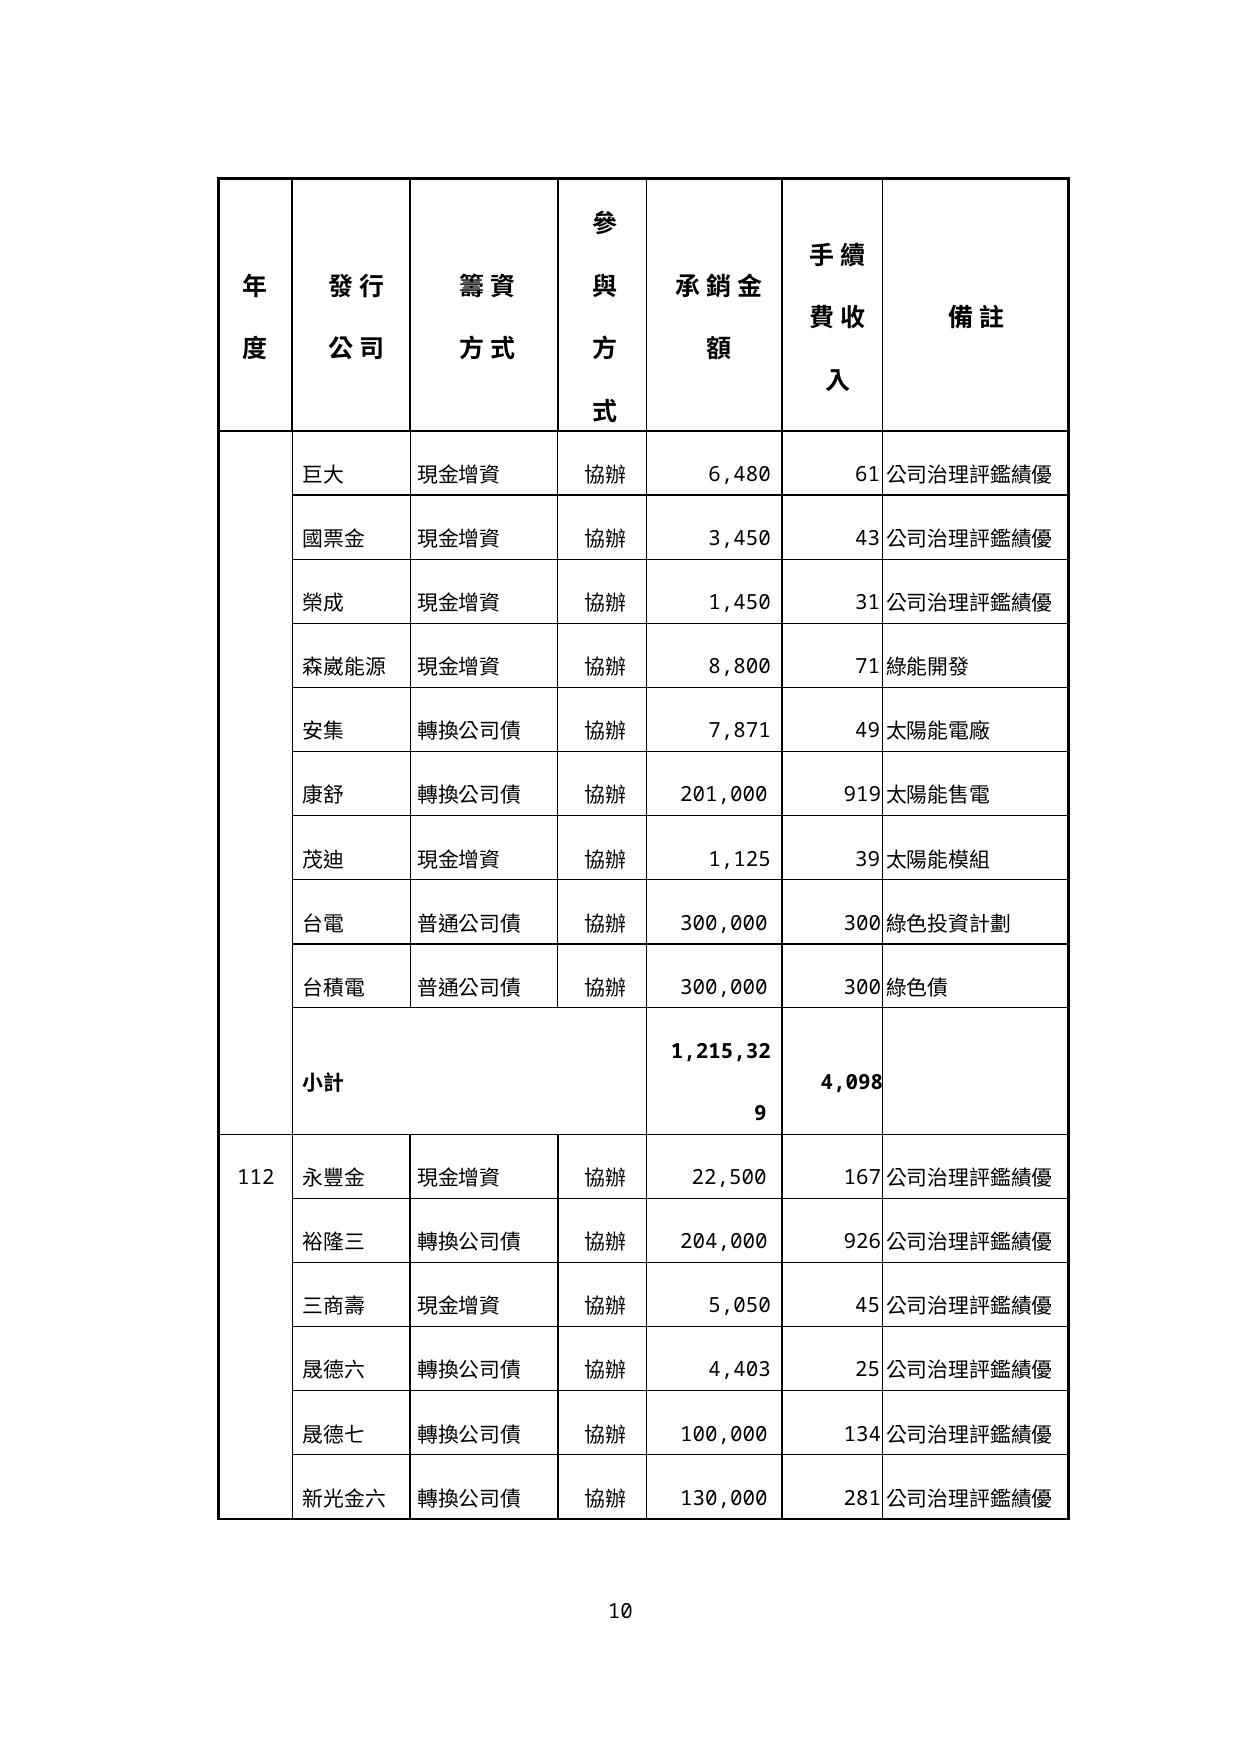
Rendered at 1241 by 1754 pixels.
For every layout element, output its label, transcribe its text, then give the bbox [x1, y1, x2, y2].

table_cell 4,403 [647, 1327, 781, 1390]
table_cell 167 [783, 1135, 882, 1197]
table_cell 1,125 [647, 816, 781, 879]
table_cell 公司治理評鑑績優 [883, 1327, 1067, 1390]
table_cell 協辦 [559, 1327, 646, 1390]
table_cell 新光金六 [293, 1455, 409, 1518]
table_cell 協辦 [559, 1199, 646, 1262]
table_cell 太陽能模組 [883, 816, 1067, 879]
table_header 發行 公司 [293, 180, 409, 430]
table_header 承銷金額 [647, 180, 781, 430]
table_cell 巨大 [293, 432, 410, 494]
table_cell 6,480 [647, 432, 781, 494]
table_cell 轉換公司債 [411, 752, 557, 815]
table_cell 201,000 [647, 752, 781, 815]
table_cell 轉換公司債 [411, 1455, 557, 1518]
table_cell 71 [783, 624, 882, 687]
table_cell 公司治理評鑑績優 [883, 496, 1067, 558]
table_cell 300,000 [647, 945, 781, 1007]
table_header 年度 [220, 180, 291, 430]
table_cell 4,098 [783, 1008, 882, 1133]
table_cell 茂迪 [293, 816, 410, 879]
table_cell 太陽能電廠 [883, 688, 1067, 751]
table_cell 公司治理評鑑績優 [883, 1263, 1067, 1326]
table_cell 普通公司債 [411, 880, 557, 943]
table_cell 協辦 [559, 1263, 646, 1326]
table_cell 100,000 [647, 1391, 781, 1454]
table_cell 公司治理評鑑績優 [883, 1455, 1067, 1518]
table_cell 現金增資 [411, 1135, 557, 1197]
table_cell 39 [783, 816, 882, 879]
table_cell 49 [783, 688, 882, 751]
table_cell 轉換公司債 [411, 1327, 557, 1390]
table_cell 安集 [293, 688, 410, 751]
table_cell 裕隆三 [293, 1199, 409, 1262]
table_header 籌資 方式 [411, 180, 557, 430]
table_cell 公司治理評鑑績優 [883, 1199, 1067, 1262]
table_cell 協辦 [558, 816, 646, 879]
table_cell 康舒 [293, 752, 410, 815]
table_cell 300,000 [647, 880, 781, 943]
table_cell 現金增資 [411, 560, 557, 622]
table_cell 22,500 [647, 1135, 781, 1197]
table_cell 31 [783, 560, 882, 622]
table_cell 協辦 [558, 496, 646, 558]
table_cell 現金增資 [411, 496, 557, 558]
table_cell 3,450 [647, 496, 781, 558]
table_cell 300 [783, 880, 882, 943]
table_cell 榮成 [293, 560, 410, 622]
table_cell 協辦 [558, 945, 646, 1007]
table_cell 晟德七 [293, 1391, 409, 1454]
table_cell 公司治理評鑑績優 [883, 560, 1067, 622]
table_cell 公司治理評鑑績優 [883, 432, 1067, 494]
table_cell 協辦 [558, 688, 646, 751]
table_cell [883, 1008, 1067, 1133]
table_cell 1,215,329 [647, 1008, 781, 1133]
table_cell 現金增資 [411, 816, 557, 879]
table_cell 300 [783, 945, 882, 1007]
table_cell 134 [783, 1391, 882, 1454]
table_cell 919 [783, 752, 882, 815]
table_cell 公司治理評鑑績優 [883, 1391, 1067, 1454]
table_cell 204,000 [647, 1199, 781, 1262]
table_cell 協辦 [558, 624, 646, 687]
table_cell 現金增資 [411, 432, 557, 494]
table_cell 協辦 [558, 432, 646, 494]
table_cell 台電 [293, 880, 410, 943]
table_cell 協辦 [558, 880, 646, 943]
table_cell 926 [783, 1199, 882, 1262]
table_cell 公司治理評鑑績優 [883, 1135, 1067, 1197]
table_cell 25 [783, 1327, 882, 1390]
table_cell 小計 [293, 1008, 646, 1133]
table_cell 協辦 [559, 1135, 646, 1197]
table_cell 130,000 [647, 1455, 781, 1518]
table_cell 台積電 [293, 945, 410, 1007]
table_cell 國票金 [293, 496, 410, 558]
table_cell [220, 432, 292, 1133]
table_cell 8,800 [647, 624, 781, 687]
table_cell 協辦 [559, 1455, 646, 1518]
table_cell 61 [783, 432, 882, 494]
table_cell 7,871 [647, 688, 781, 751]
table_cell 45 [783, 1263, 882, 1326]
table_cell 普通公司債 [411, 945, 557, 1007]
table_cell 1,450 [647, 560, 781, 622]
table_cell 永豐金 [293, 1135, 409, 1197]
table_cell 綠色債 [883, 945, 1067, 1007]
table_cell 43 [783, 496, 882, 558]
table_cell 協辦 [558, 560, 646, 622]
table_cell 協辦 [559, 1391, 646, 1454]
table_cell 森崴能源 [293, 624, 410, 687]
table_cell 5,050 [647, 1263, 781, 1326]
table_cell 太陽能售電 [883, 752, 1067, 815]
table_header 參與方式 [559, 180, 646, 430]
table_header 備註 [883, 180, 1067, 430]
table_cell 轉換公司債 [411, 688, 557, 751]
table_cell 晟德六 [293, 1327, 409, 1390]
table_header 手續費收入 [783, 180, 882, 430]
table_cell 轉換公司債 [411, 1391, 557, 1454]
table_cell 281 [783, 1455, 882, 1518]
table_cell 綠色投資計劃 [883, 880, 1067, 943]
table_cell 轉換公司債 [411, 1199, 557, 1262]
table_cell 現金增資 [411, 624, 557, 687]
table_cell 綠能開發 [883, 624, 1067, 687]
table_cell 三商壽 [293, 1263, 409, 1326]
table_cell 112 [220, 1135, 292, 1518]
table_cell 現金增資 [411, 1263, 557, 1326]
table_cell 協辦 [558, 752, 646, 815]
